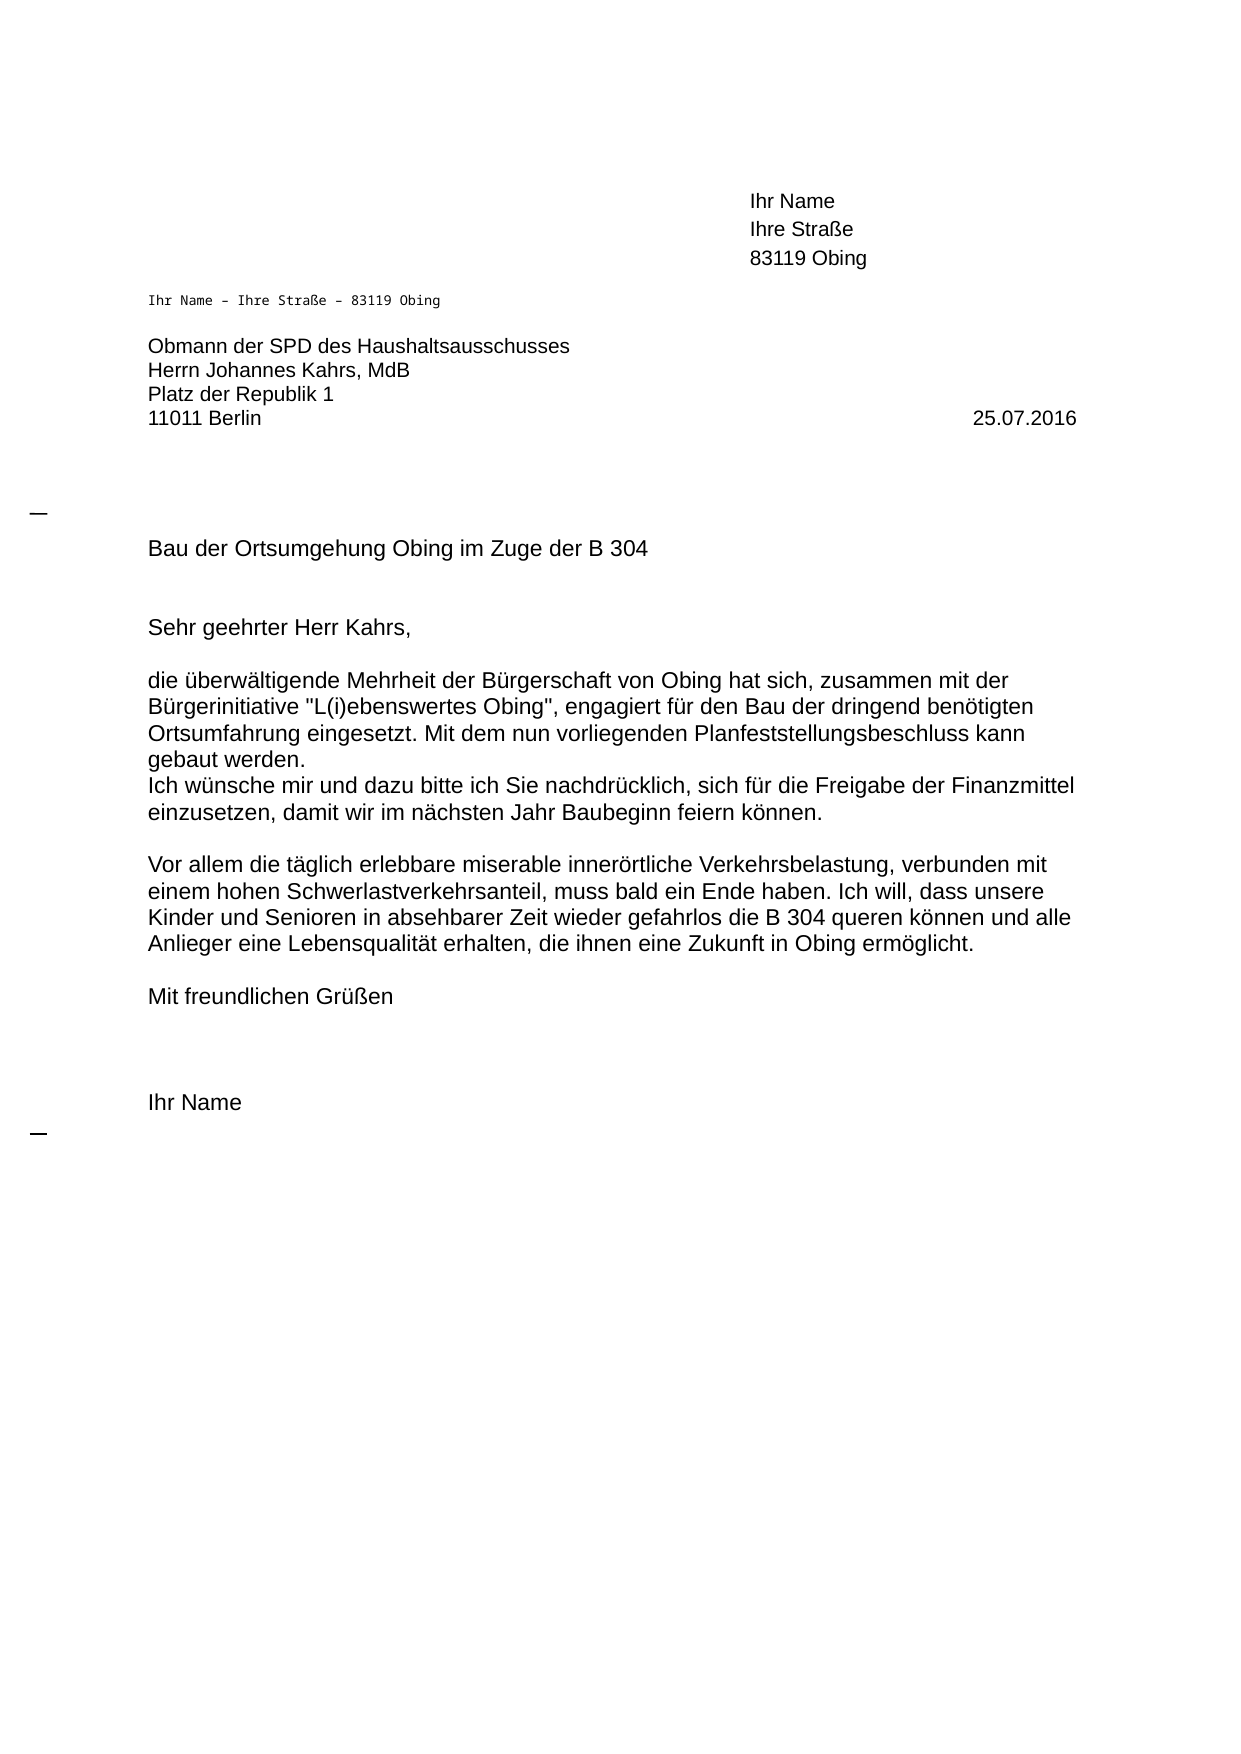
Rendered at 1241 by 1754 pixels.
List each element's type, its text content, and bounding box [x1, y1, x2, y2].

table_cell 83119 Obing [738, 246, 1181, 274]
text die überwältigende Mehrheit der Bürgerschaft von Obing hat sich, zusammen mit der Bürgerinitiative "L(i)ebenswertes Obing", engagiert für den Bau der dringend benötigten Ortsumfahrung eingesetzt. Mit dem nun vorliegenden Planfeststellungsbeschluss kann gebaut werden. [148, 667, 1093, 772]
text Sehr geehrter Herr Kahrs, [148, 614, 1093, 640]
text Obmann der SPD des Haushaltsausschusses [148, 334, 1093, 358]
text Ihr Name [148, 1088, 1093, 1115]
text Bau der Ortsumgehung Obing im Zuge der B 304 [148, 535, 1093, 561]
text Ich wünsche mir und dazu bitte ich Sie nachdrücklich, sich für die Freigabe der Finanzmittel einzusetzen, damit wir im nächsten Jahr Baubeginn feiern können. [148, 772, 1093, 825]
text 11011 Berlin 25.07.2016 [148, 406, 1093, 429]
text Mit freundlichen Grüßen [148, 983, 1093, 1009]
table_header Ihr Name [738, 189, 1181, 217]
text Vor allem die täglich erlebbare miserable innerörtliche Verkehrsbelastung, verbunden mit einem hohen Schwerlastverkehrsanteil, muss bald ein Ende haben. Ich will, dass unsere Kinder und Senioren in absehbarer Zeit wieder gefahrlos die B 304 queren können und alle Anlieger eine Lebensqualität erhalten, die ihnen eine Zukunft in Obing ermöglicht. [148, 851, 1093, 957]
text Ihr Name – Ihre Straße – 83119 Obing [148, 291, 1093, 310]
text Platz der Republik 1 [148, 382, 1093, 406]
text Herrn Johannes Kahrs, MdB [148, 358, 1093, 382]
table_cell Ihre Straße [738, 217, 1181, 246]
